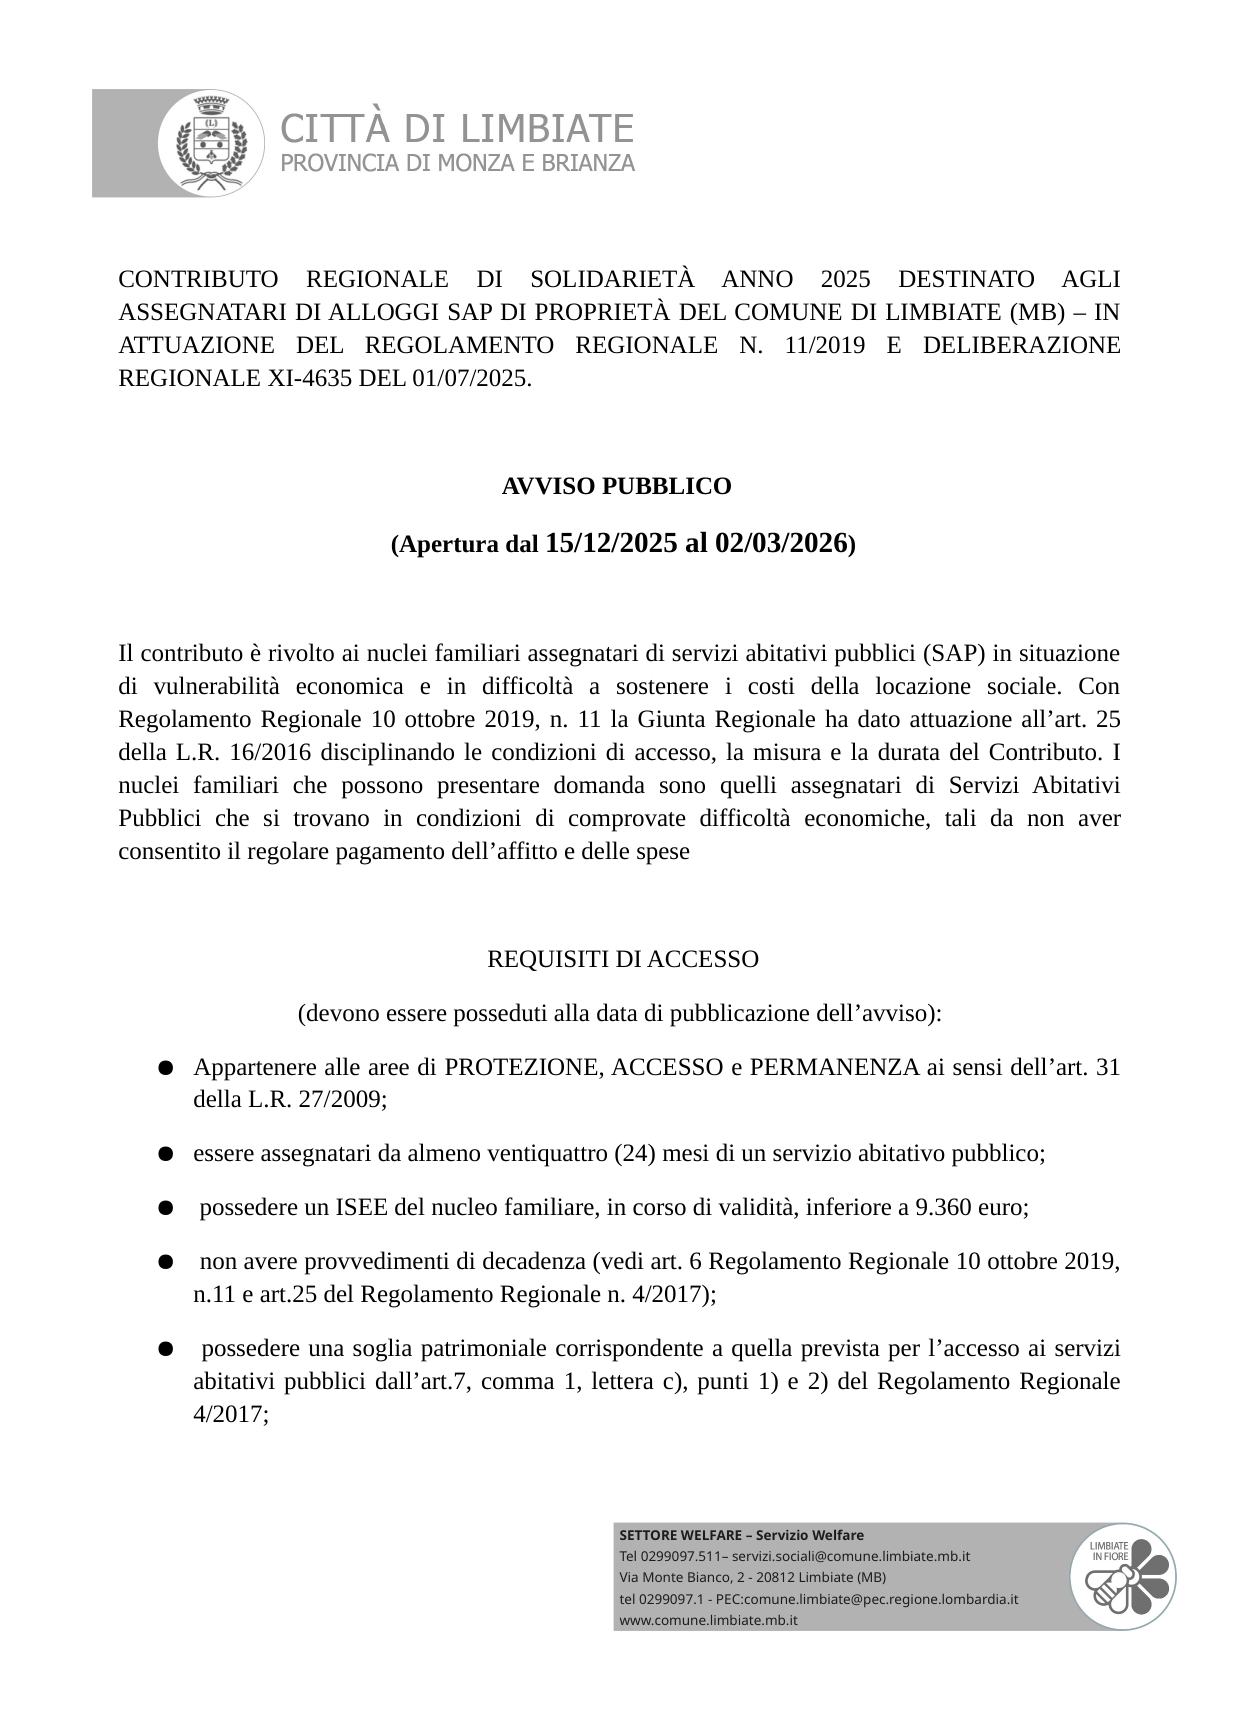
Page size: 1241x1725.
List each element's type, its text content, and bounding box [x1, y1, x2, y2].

picture [607, 1513, 1182, 1640]
list Appartenere alle aree di PROTEZIONE, ACCESSO e PERMANENZA ai sensi dell’art. 31 della L.R. 27/2009; [156, 1052, 1122, 1113]
list possedere un ISEE del nucleo familiare, in corso di validità, inferiore a 9.360 euro; [156, 1192, 1122, 1221]
text (devono essere posseduti alla data di pubblicazione dell’avviso): [118, 998, 1122, 1026]
list possedere una soglia patrimoniale corrispondente a quella prevista per l’accesso ai servizi abitativi pubblici dall’art.7, comma 1, lettera c), punti 1) e 2) del Regolamento Regionale 4/2017; [156, 1333, 1122, 1428]
picture [83, 81, 683, 206]
text REQUISITI DI ACCESSO [118, 944, 1122, 973]
text (Apertura dal 15/12/2025 al 02/03/2026) [118, 525, 1122, 558]
list essere assegnatari da almeno ventiquattro (24) mesi di un servizio abitativo pubblico; [156, 1138, 1122, 1167]
list non avere provvedimenti di decadenza (vedi art. 6 Regolamento Regionale 10 ottobre 2019, n.11 e art.25 del Regolamento Regionale n. 4/2017); [156, 1246, 1122, 1308]
text Il contributo è rivolto ai nuclei familiari assegnatari di servizi abitativi pubblici (SAP) in situazione di vulnerabilità economica e in difficoltà a sostenere i costi della locazione sociale. Con Regolamento Regionale 10 ottobre 2019, n. 11 la Giunta Regionale ha dato attuazione all’art. 25 della L.R. 16/2016 disciplinando le condizioni di accesso, la misura e la durata del Contributo. I nuclei familiari che possono presentare domanda sono quelli assegnatari di Servizi Abitativi Pubblici che si trovano in condizioni di comprovate difficoltà economiche, tali da non aver consentito il regolare pagamento dell’affitto e delle spese [118, 638, 1122, 865]
text AVVISO PUBBLICO [118, 471, 1122, 500]
text CONTRIBUTO REGIONALE DI SOLIDARIETÀ ANNO 2025 DESTINATO AGLI ASSEGNATARI DI ALLOGGI SAP DI PROPRIETÀ DEL COMUNE DI LIMBIATE (MB) – IN ATTUAZIONE DEL REGOLAMENTO REGIONALE N. 11/2019 E DELIBERAZIONE REGIONALE XI-4635 DEL 01/07/2025. [118, 264, 1122, 392]
